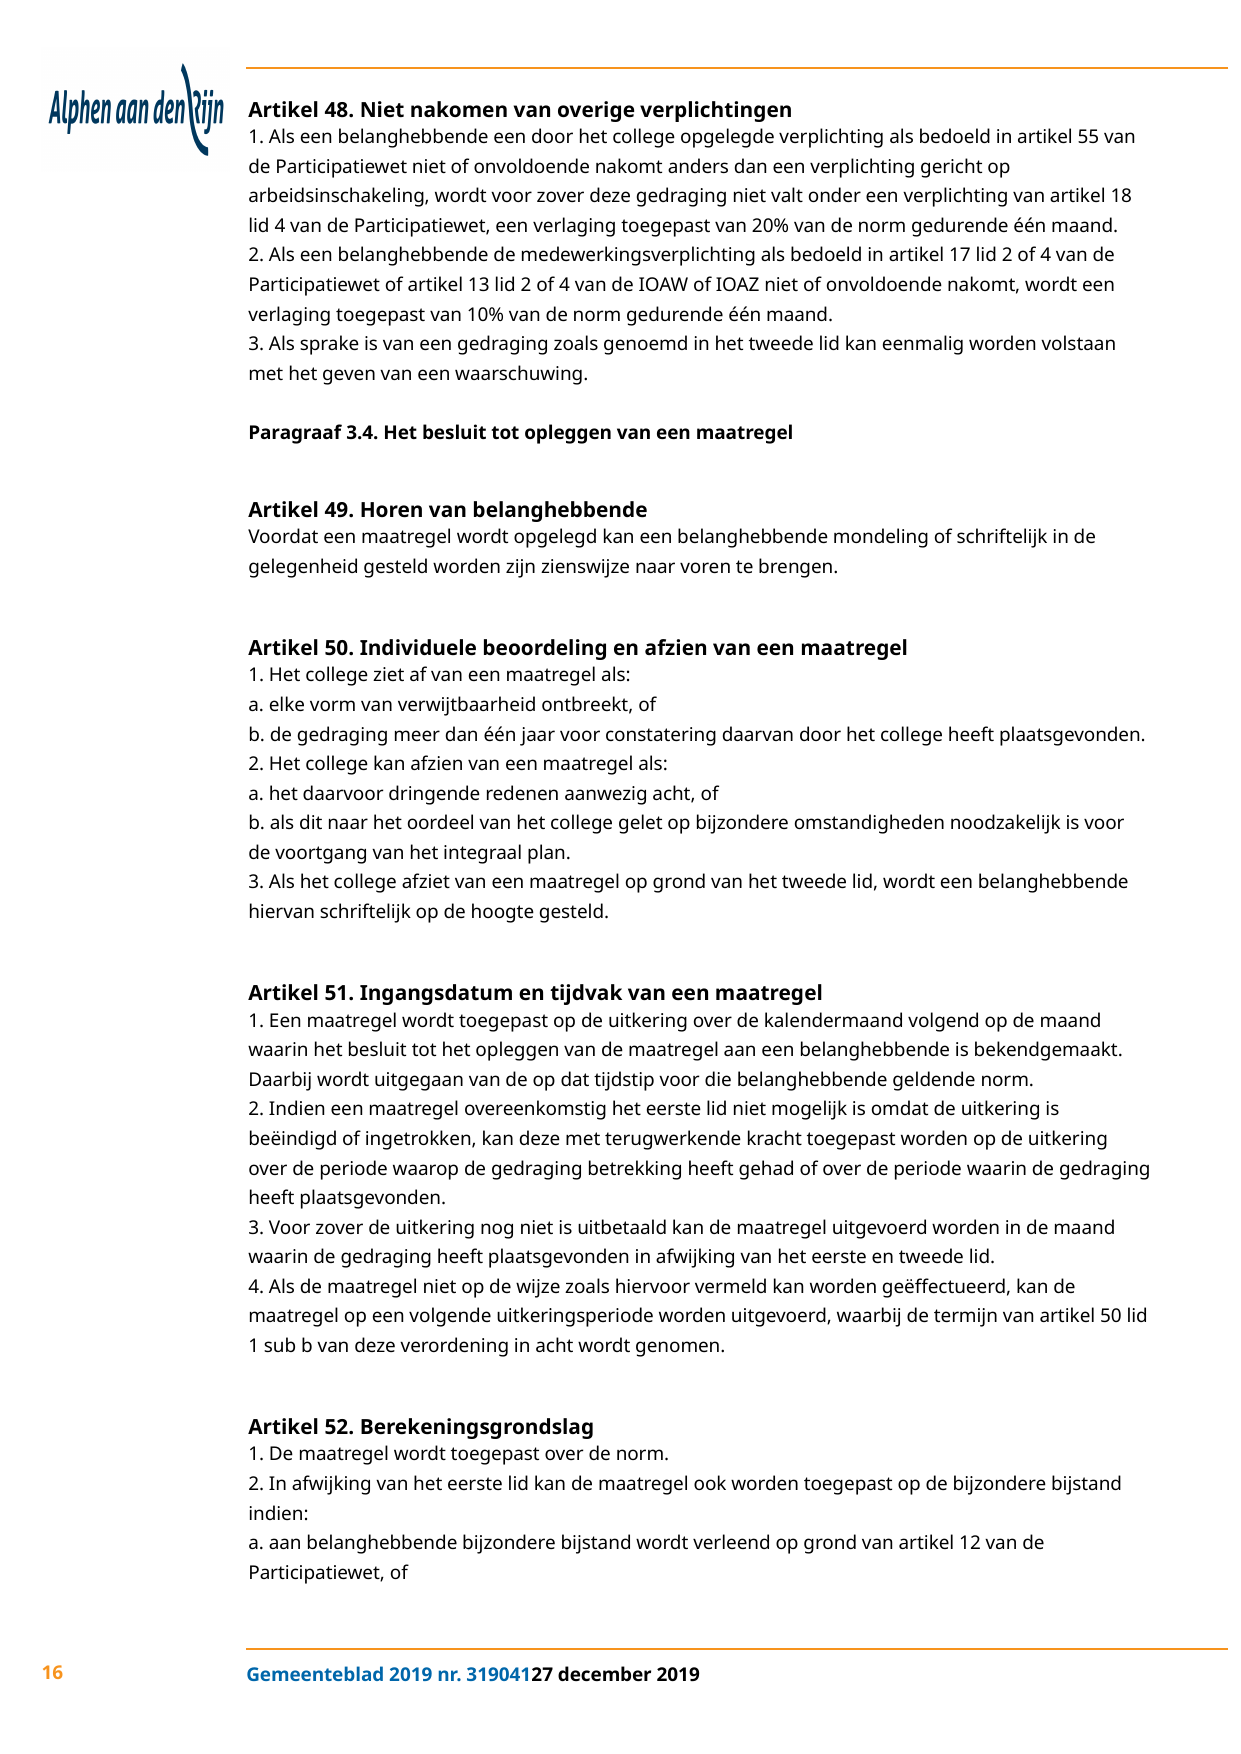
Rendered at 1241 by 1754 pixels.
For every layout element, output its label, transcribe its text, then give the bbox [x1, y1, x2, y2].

text b. als dit naar het oordeel van het college gelet op bijzondere omstandigheden noodzakelijk is voor de voortgang van het integraal plan. [248, 809, 1152, 865]
text a. het daarvoor dringende redenen aanwezig acht, of [248, 780, 1152, 806]
text a. aan belanghebbende bijzondere bijstand wordt verleend op grond van artikel 12 van de Participatiewet, of [248, 1529, 1152, 1585]
text Voordat een maatregel wordt opgelegd kan een belanghebbende mondeling of schriftelijk in de gelegenheid gesteld worden zijn zienswijze naar voren te brengen. [248, 524, 1152, 579]
text 3. Als het college afziet van een maatregel op grond van het tweede lid, wordt een belanghebbende hiervan schriftelijk op de hoogte gesteld. [248, 869, 1152, 924]
text Artikel 49. Horen van belanghebbende [248, 495, 1152, 524]
text 2. Het college kan afzien van een maatregel als: [248, 750, 1152, 776]
text 3. Voor zover de uitkering nog niet is uitbetaald kan de maatregel uitgevoerd worden in de maand waarin de gedraging heeft plaatsgevonden in afwijking van het eerste en tweede lid. [248, 1214, 1152, 1269]
text Artikel 51. Ingangsdatum en tijdvak van een maatregel [248, 978, 1152, 1007]
text 2. In afwijking van het eerste lid kan de maatregel ook worden toegepast op de bijzondere bijstand indien: [248, 1470, 1152, 1526]
text 2. Als een belanghebbende de medewerkingsverplichting als bedoeld in artikel 17 lid 2 of 4 van de Participatiewet of artikel 13 lid 2 of 4 van de IOAW of IOAZ niet of onvoldoende nakomt, wordt een verlaging toegepast van 10% van de norm gedurende één maand. [248, 242, 1152, 326]
text 4. Als de maatregel niet op de wijze zoals hiervoor vermeld kan worden geëffectueerd, kan de maatregel op een volgende uitkeringsperiode worden uitgevoerd, waarbij de termijn van artikel 50 lid 1 sub b van deze verordening in acht wordt genomen. [248, 1273, 1152, 1358]
text 3. Als sprake is van een gedraging zoals genoemd in het tweede lid kan eenmalig worden volstaan met het geven van een waarschuwing. [248, 330, 1152, 386]
picture [41, 47, 231, 172]
text a. elke vorm van verwijtbaarheid ontbreekt, of [248, 691, 1152, 717]
text Paragraaf 3.4. Het besluit tot opleggen van een maatregel [248, 419, 1152, 445]
text Artikel 52. Berekeningsgrondslag [248, 1412, 1152, 1441]
text Artikel 48. Niet nakomen van overige verplichtingen [248, 95, 1152, 123]
text 2. Indien een maatregel overeenkomstig het eerste lid niet mogelijk is omdat de uitkering is beëindigd of ingetrokken, kan deze met terugwerkende kracht toegepast worden op de uitkering over de periode waarop de gedraging betrekking heeft gehad of over de periode waarin de gedraging heeft plaatsgevonden. [248, 1096, 1152, 1210]
text b. de gedraging meer dan één jaar voor constatering daarvan door het college heeft plaatsgevonden. [248, 721, 1152, 747]
text 1. Het college ziet af van een maatregel als: [248, 662, 1152, 687]
text 1. Een maatregel wordt toegepast op de uitkering over de kalendermaand volgend op de maand waarin het besluit tot het opleggen van de maatregel aan een belanghebbende is bekendgemaakt. Daarbij wordt uitgegaan van de op dat tijdstip voor die belanghebbende geldende norm. [248, 1007, 1152, 1092]
text 1. Als een belanghebbende een door het college opgelegde verplichting als bedoeld in artikel 55 van de Participatiewet niet of onvoldoende nakomt anders dan een verplichting gericht op arbeidsinschakeling, wordt voor zover deze gedraging niet valt onder een verplichting van artikel 18 lid 4 van de Participatiewet, een verlaging toegepast van 20% van de norm gedurende één maand. [248, 123, 1152, 238]
text 1. De maatregel wordt toegepast over de norm. [248, 1441, 1152, 1466]
text Artikel 50. Individuele beoordeling en afzien van een maatregel [248, 633, 1152, 662]
